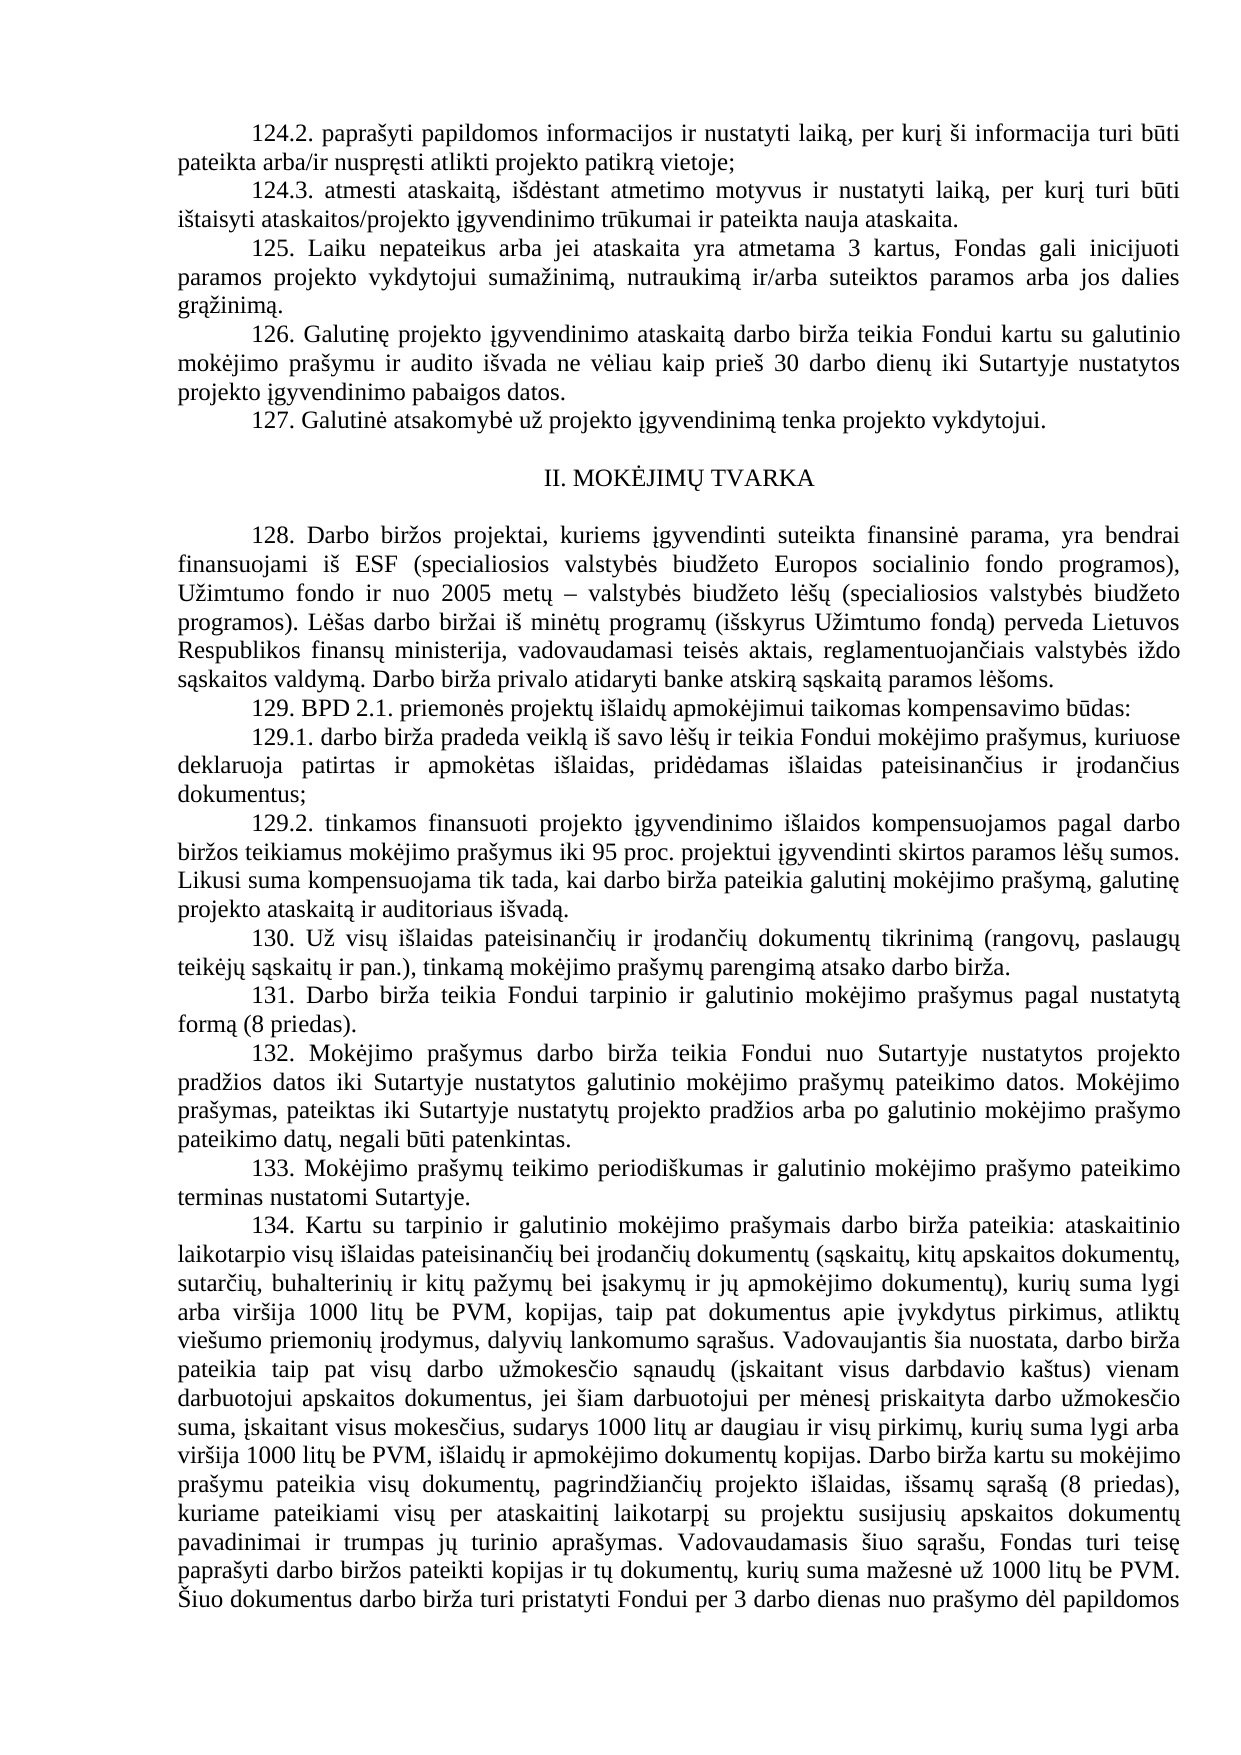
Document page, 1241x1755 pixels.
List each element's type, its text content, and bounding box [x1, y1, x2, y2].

text 129.2. tinkamos finansuoti projekto įgyvendinimo išlaidos kompensuojamos pagal darbo biržos teikiamus mokėjimo prašymus iki 95 proc. projektui įgyvendinti skirtos paramos lėšų sumos. Likusi suma kompensuojama tik tada, kai darbo birža pateikia galutinį mokėjimo prašymą, galutinę projekto ataskaitą ir auditoriaus išvadą. [177, 808, 1181, 923]
text 125. Laiku nepateikus arba jei ataskaita yra atmetama 3 kartus, Fondas gali inicijuoti paramos projekto vykdytojui sumažinimą, nutraukimą ir/arba suteiktos paramos arba jos dalies grąžinimą. [177, 233, 1181, 319]
text 134. Kartu su tarpinio ir galutinio mokėjimo prašymais darbo birža pateikia: ataskaitinio laikotarpio visų išlaidas pateisinančių bei įrodančių dokumentų (sąskaitų, kitų apskaitos dokumentų, sutarčių, buhalterinių ir kitų pažymų bei įsakymų ir jų apmokėjimo dokumentų), kurių suma lygi arba viršija 1000 litų be PVM, kopijas, taip pat dokumentus apie įvykdytus pirkimus, atliktų viešumo priemonių įrodymus, dalyvių lankomumo sąrašus. Vadovaujantis šia nuostata, darbo birža pateikia taip pat visų darbo užmokesčio sąnaudų (įskaitant visus darbdavio kaštus) vienam darbuotojui apskaitos dokumentus, jei šiam darbuotojui per mėnesį priskaityta darbo užmokesčio suma, įskaitant visus mokesčius, sudarys 1000 litų ar daugiau ir visų pirkimų, kurių suma lygi arba viršija 1000 litų be PVM, išlaidų ir apmokėjimo dokumentų kopijas. Darbo birža kartu su mokėjimo prašymu pateikia visų dokumentų, pagrindžiančių projekto išlaidas, išsamų sąrašą (8 priedas), kuriame pateikiami visų per ataskaitinį laikotarpį su projektu susijusių apskaitos dokumentų pavadinimai ir trumpas jų turinio aprašymas. Vadovaudamasis šiuo sąrašu, Fondas turi teisę paprašyti darbo biržos pateikti kopijas ir tų dokumentų, kurių suma mažesnė už 1000 litų be PVM. Šiuo dokumentus darbo birža turi pristatyti Fondui per 3 darbo dienas nuo prašymo dėl papildomos [177, 1211, 1181, 1613]
text 131. Darbo birža teikia Fondui tarpinio ir galutinio mokėjimo prašymus pagal nustatytą formą (8 priedas). [177, 981, 1181, 1038]
text 129. BPD 2.1. priemonės projektų išlaidų apmokėjimui taikomas kompensavimo būdas: [177, 693, 1181, 722]
text 124.3. atmesti ataskaitą, išdėstant atmetimo motyvus ir nustatyti laiką, per kurį turi būti ištaisyti ataskaitos/projekto įgyvendinimo trūkumai ir pateikta nauja ataskaita. [177, 176, 1181, 233]
text 130. Už visų išlaidas pateisinančių ir įrodančių dokumentų tikrinimą (rangovų, paslaugų teikėjų sąskaitų ir pan.), tinkamą mokėjimo prašymų parengimą atsako darbo birža. [177, 923, 1181, 981]
text II. MOKĖJIMŲ TVARKA [177, 463, 1181, 492]
text 127. Galutinė atsakomybė už projekto įgyvendinimą tenka projekto vykdytojui. [177, 406, 1181, 434]
text 129.1. darbo birža pradeda veiklą iš savo lėšų ir teikia Fondui mokėjimo prašymus, kuriuose deklaruoja patirtas ir apmokėtas išlaidas, pridėdamas išlaidas pateisinančius ir įrodančius dokumentus; [177, 722, 1181, 808]
text 132. Mokėjimo prašymus darbo birža teikia Fondui nuo Sutartyje nustatytos projekto pradžios datos iki Sutartyje nustatytos galutinio mokėjimo prašymų pateikimo datos. Mokėjimo prašymas, pateiktas iki Sutartyje nustatytų projekto pradžios arba po galutinio mokėjimo prašymo pateikimo datų, negali būti patenkintas. [177, 1038, 1181, 1153]
text 124.2. paprašyti papildomos informacijos ir nustatyti laiką, per kurį ši informacija turi būti pateikta arba/ir nuspręsti atlikti projekto patikrą vietoje; [177, 118, 1181, 176]
text 128. Darbo biržos projektai, kuriems įgyvendinti suteikta finansinė parama, yra bendrai finansuojami iš ESF (specialiosios valstybės biudžeto Europos socialinio fondo programos), Užimtumo fondo ir nuo 2005 metų – valstybės biudžeto lėšų (specialiosios valstybės biudžeto programos). Lėšas darbo biržai iš minėtų programų (išskyrus Užimtumo fondą) perveda Lietuvos Respublikos finansų ministerija, vadovaudamasi teisės aktais, reglamentuojančiais valstybės iždo sąskaitos valdymą. Darbo birža privalo atidaryti banke atskirą sąskaitą paramos lėšoms. [177, 521, 1181, 693]
text 126. Galutinę projekto įgyvendinimo ataskaitą darbo birža teikia Fondui kartu su galutinio mokėjimo prašymu ir audito išvada ne vėliau kaip prieš 30 darbo dienų iki Sutartyje nustatytos projekto įgyvendinimo pabaigos datos. [177, 319, 1181, 406]
text 133. Mokėjimo prašymų teikimo periodiškumas ir galutinio mokėjimo prašymo pateikimo terminas nustatomi Sutartyje. [177, 1153, 1181, 1211]
